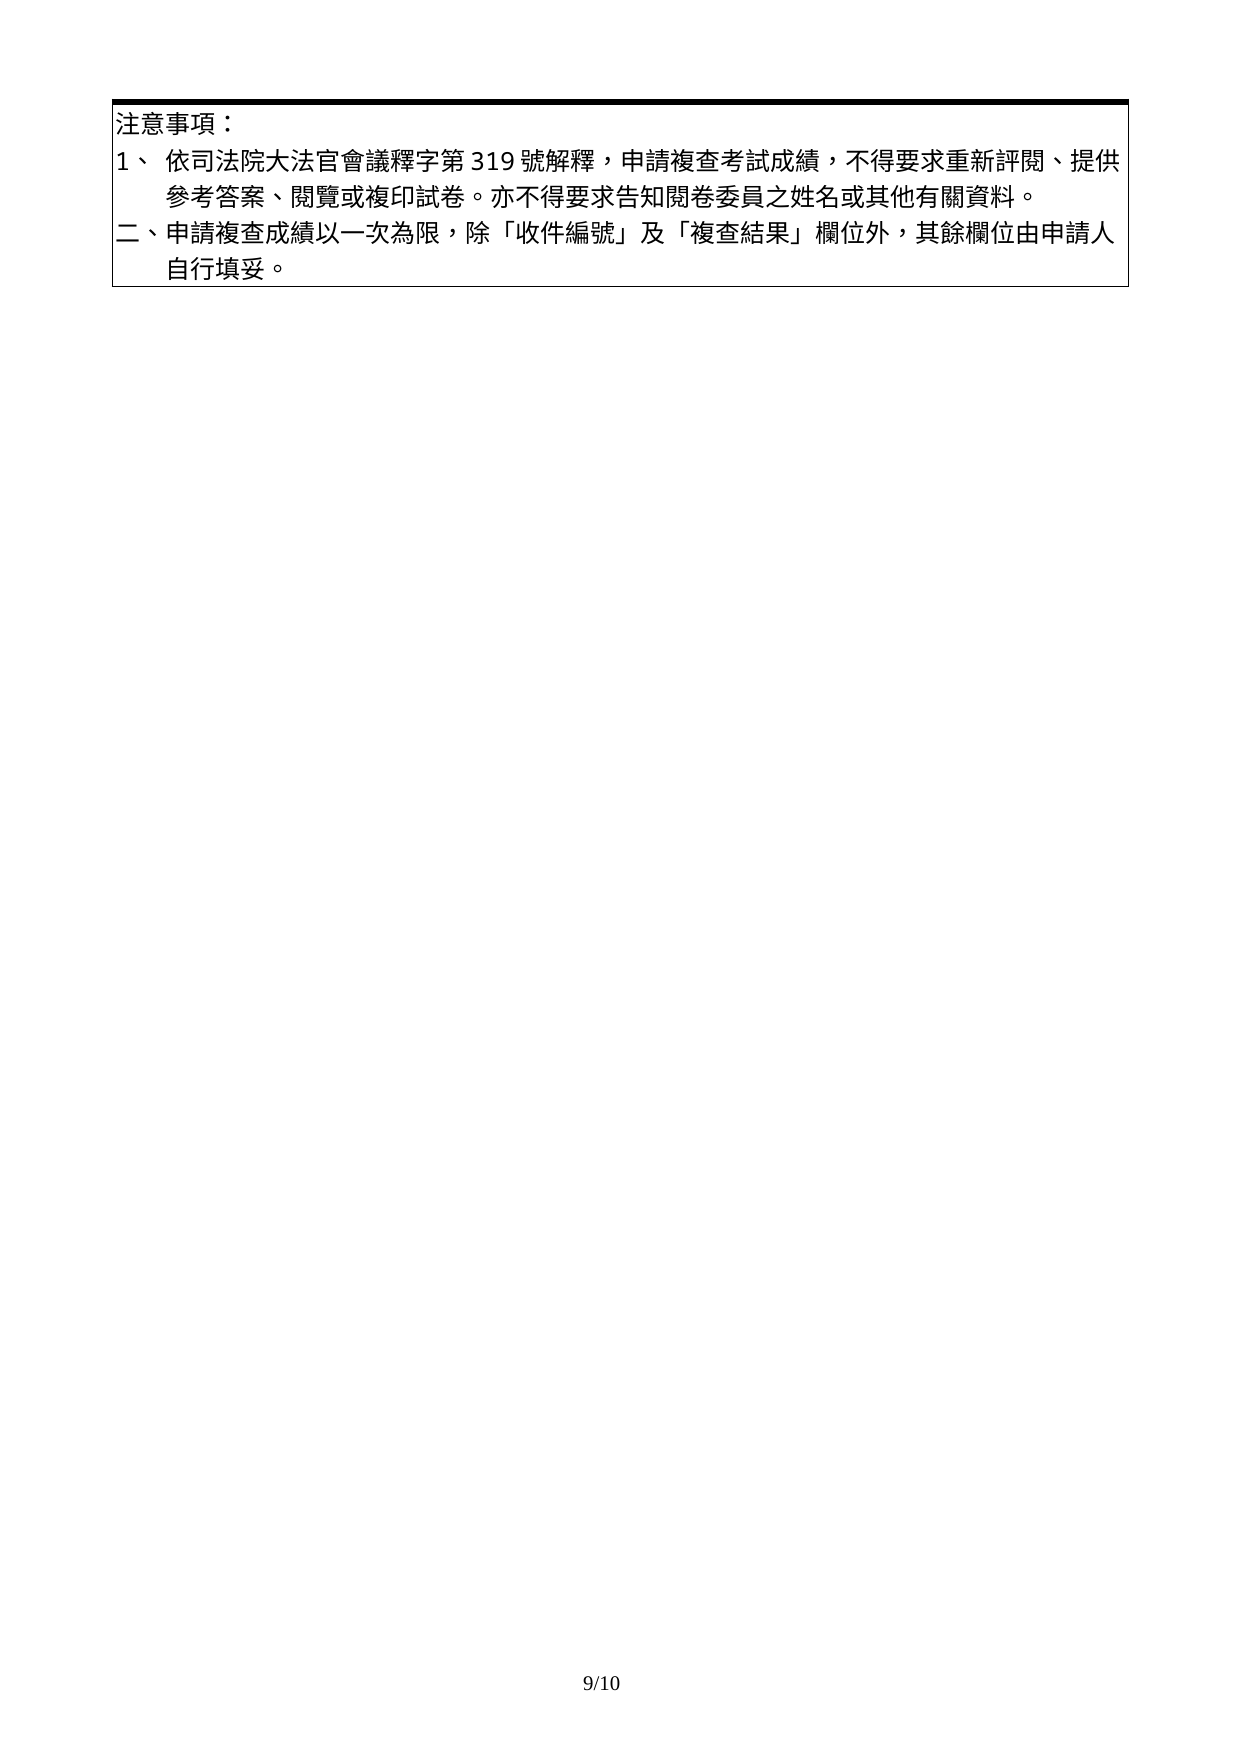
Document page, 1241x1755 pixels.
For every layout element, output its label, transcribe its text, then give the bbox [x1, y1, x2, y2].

table_cell 注意事項： 依司法院大法官會議釋字第319號解釋，申請複查考試成績，不得要求重新評閱、提供參考答案、閱覽或複印試卷。亦不得要求告知閱卷委員之姓名或其他有關資料。 二、申請複查成績以一次為限，除「收件編號」及「複查結果」欄位外，其餘欄位由申請人自行填妥。 [113, 105, 1128, 286]
